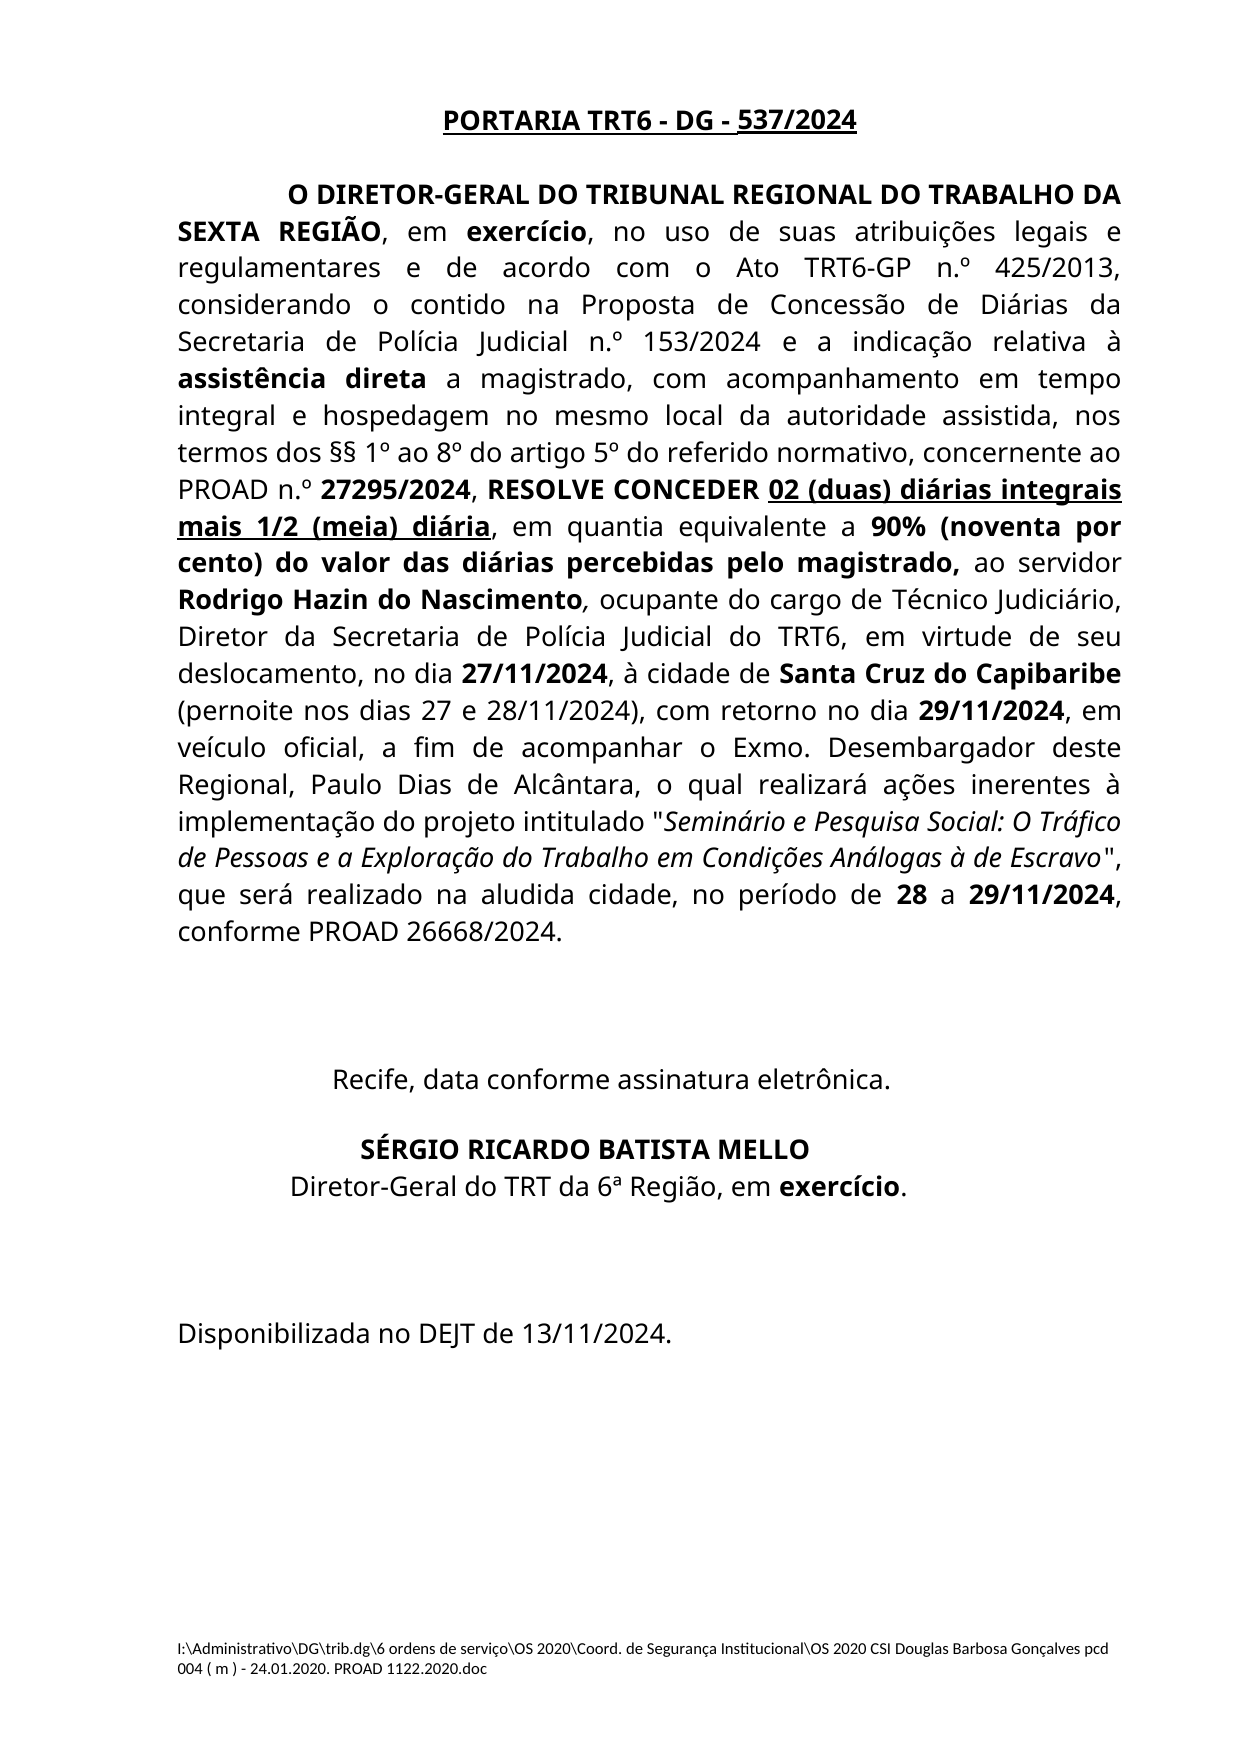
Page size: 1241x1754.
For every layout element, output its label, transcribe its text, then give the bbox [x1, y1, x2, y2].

subtitle SÉRGIO RICARDO BATISTA MELLO [177, 1130, 1122, 1167]
subtitle PORTARIA TRT6 - DG - 537/2024 [177, 100, 1122, 138]
subtitle Recife, data conforme assinatura eletrônica. [177, 1060, 1122, 1097]
subtitle O DIRETOR-GERAL DO TRIBUNAL REGIONAL DO TRABALHO DA SEXTA REGIÃO, em exercício, no uso de suas atribuições legais e regulamentares e de acordo com o Ato TRT6-GP n.º 425/2013, considerando o contido na Proposta de Concessão de Diárias da Secretaria de Polícia Judicial n.º 153/2024 e a indicação relativa à assistência direta a magistrado, com acompanhamento em tempo integral e hospedagem no mesmo local da autoridade assistida, nos termos dos §§ 1º ao 8º do artigo 5º do referido normativo, concernente ao PROAD n.º 27295/2024, RESOLVE CONCEDER 02 (duas) diárias integrais mais 1/2 (meia) diária, em quantia equivalente a 90% (noventa por cento) do valor das diárias percebidas pelo magistrado, ao servidor Rodrigo Hazin do Nascimento, ocupante do cargo de Técnico Judiciário, Diretor da Secretaria de Polícia Judicial do TRT6, em virtude de seu deslocamento, no dia 27/11/2024, à cidade de Santa Cruz do Capibaribe (pernoite nos dias 27 e 28/11/2024), com retorno no dia 29/11/2024, em veículo oficial, a fim de acompanhar o Exmo. Desembargador deste Regional, Paulo Dias de Alcântara, o qual realizará ações inerentes à implementação do projeto intitulado "Seminário e Pesquisa Social: O Tráfico de Pessoas e a Exploração do Trabalho em Condições Análogas à de Escravo", que será realizado na aludida cidade, no período de 28 a 29/11/2024, conforme PROAD 26668/2024. [177, 175, 1122, 949]
subtitle Diretor-Geral do TRT da 6ª Região, em exercício. [177, 1167, 1122, 1204]
subtitle Disponibilizada no DEJT de 13/11/2024. [177, 1314, 1122, 1351]
